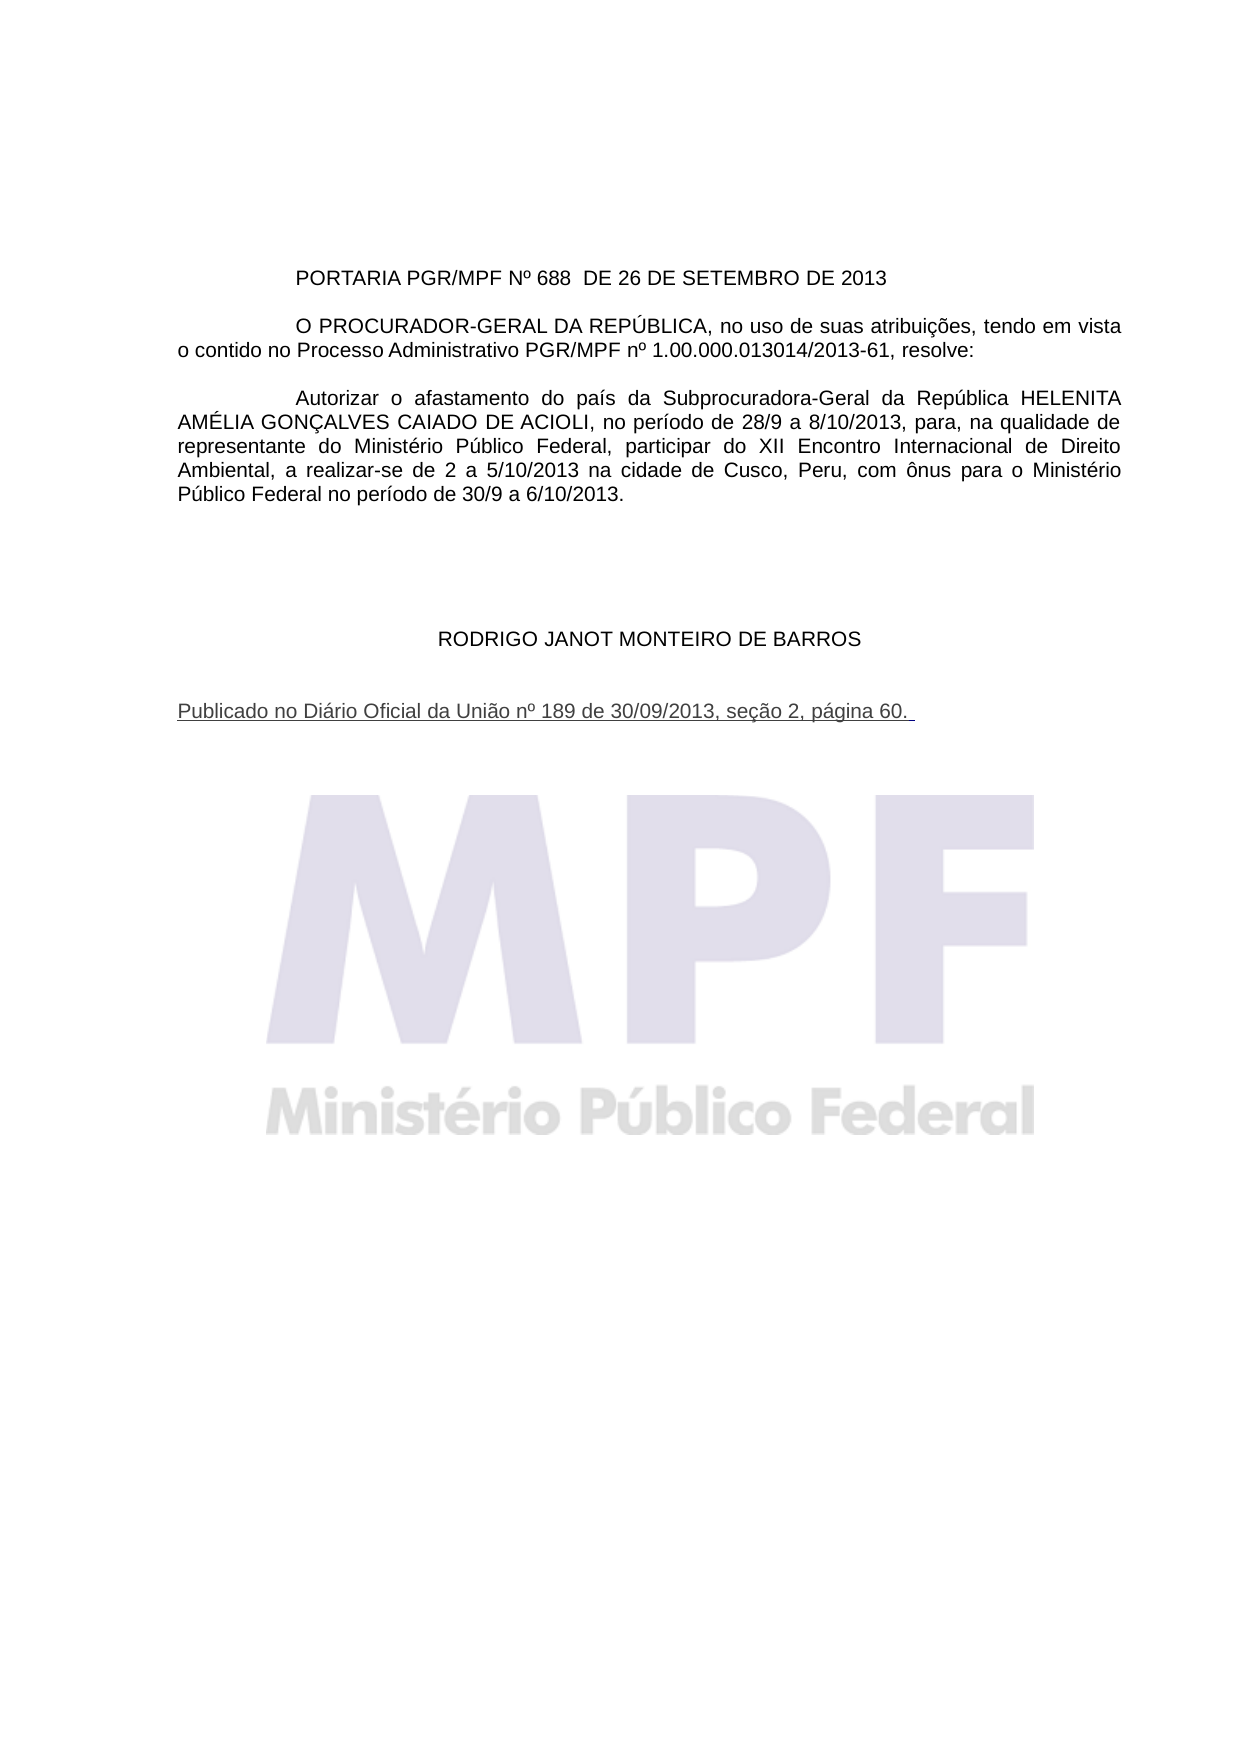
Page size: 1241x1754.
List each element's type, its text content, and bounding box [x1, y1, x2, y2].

text Autorizar o afastamento do país da Subprocuradora-Geral da República HELENITA AMÉLIA GONÇALVES CAIADO DE ACIOLI, no período de 28/9 a 8/10/2013, para, na qualidade de representante do Ministério Público Federal, participar do XII Encontro Internacional de Direito Ambiental, a realizar-se de 2 a 5/10/2013 na cidade de Cusco, Peru, com ônus para o Ministério Público Federal no período de 30/9 a 6/10/2013. [177, 386, 1122, 506]
picture [266, 795, 1034, 1136]
text PORTARIA PGR/MPF Nº 688 DE 26 DE SETEMBRO DE 2013 [177, 266, 1122, 290]
text O PROCURADOR-GERAL DA REPÚBLICA, no uso de suas atribuições, tendo em vista o contido no Processo Administrativo PGR/MPF nº 1.00.000.013014/2013-61, resolve: [177, 314, 1122, 362]
text Publicado no Diário Oficial da União nº 189 de 30/09/2013, seção 2, página 60. [177, 699, 1122, 723]
text RODRIGO JANOT MONTEIRO DE BARROS [177, 627, 1122, 651]
